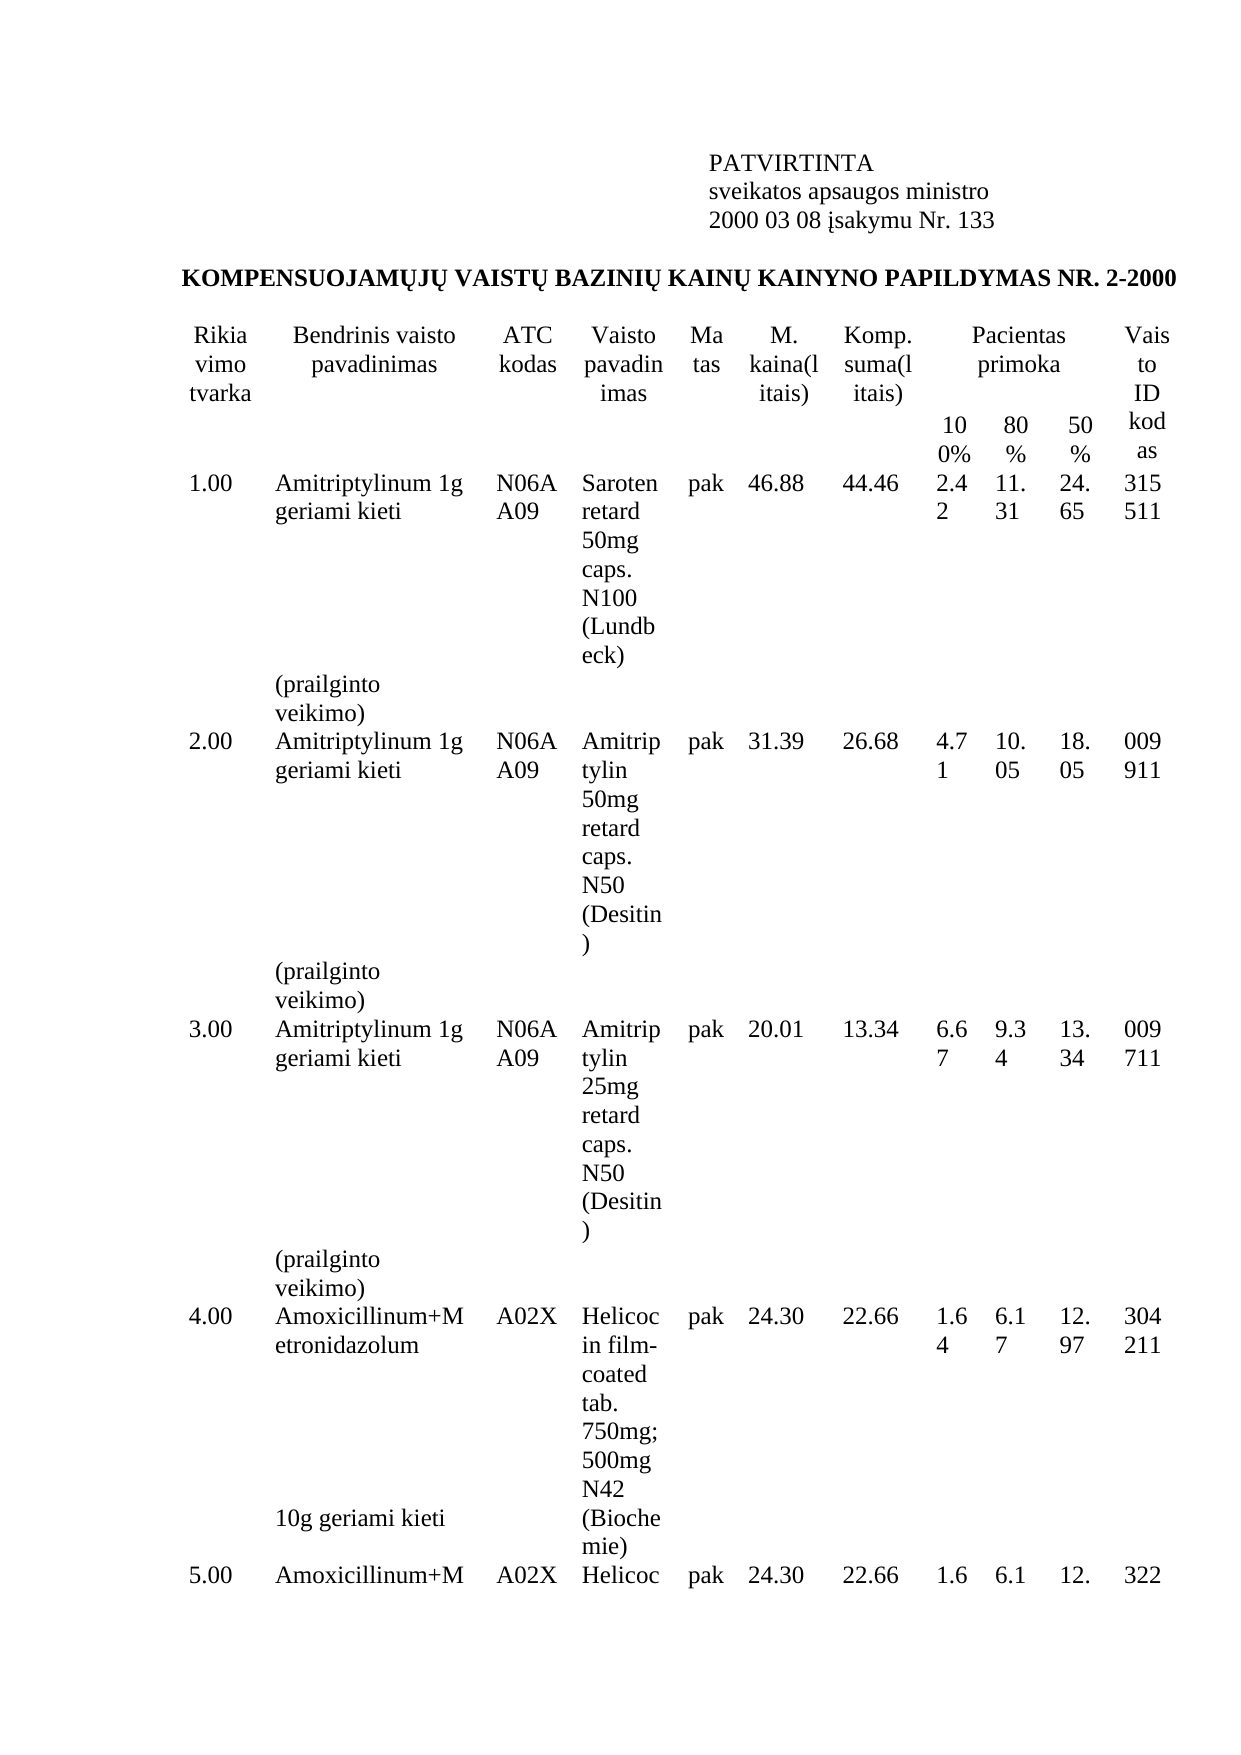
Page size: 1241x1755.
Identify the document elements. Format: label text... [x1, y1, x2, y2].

table_cell 6.1 [984, 1560, 1048, 1589]
table_cell [485, 669, 570, 726]
table_header Vaisto ID kodas [1113, 320, 1181, 468]
table_cell (prailginto veikimo) [264, 1244, 485, 1301]
table_cell [177, 669, 263, 726]
table_cell Amitriptylinum 1g geriami kieti [264, 1014, 485, 1244]
table_cell 2.42 [925, 468, 983, 669]
table_cell 24.30 [737, 1560, 831, 1589]
table_cell [831, 669, 925, 726]
table_cell [677, 1244, 737, 1301]
table_cell [177, 1244, 263, 1301]
table_cell (prailginto veikimo) [264, 669, 485, 726]
table_cell [831, 956, 925, 1014]
table_cell [1048, 1244, 1113, 1301]
table_header ATC kodas [485, 320, 570, 468]
table_cell [1113, 1503, 1181, 1560]
table_cell 24.30 [737, 1301, 831, 1503]
table_cell [1113, 669, 1181, 726]
table_cell N06A A09 [485, 726, 570, 956]
table_cell pak [677, 1301, 737, 1503]
table_header Vaisto pavadinimas [570, 320, 677, 468]
table_cell [1113, 1244, 1181, 1301]
table_cell [485, 956, 570, 1014]
table_cell pak [677, 468, 737, 669]
table_cell [677, 1503, 737, 1560]
table_cell [737, 1503, 831, 1560]
table_cell [984, 956, 1048, 1014]
table_cell Helicocin film-coated tab. 750mg; 500mg N42 [570, 1301, 677, 1503]
table_cell 11.31 [984, 468, 1048, 669]
table_cell 46.88 [737, 468, 831, 669]
table_cell 1.00 [177, 468, 263, 669]
table_cell 24.65 [1048, 468, 1113, 669]
table_cell 304211 [1113, 1301, 1181, 1503]
table_cell pak [677, 726, 737, 956]
table_header Komp. suma(litais) [831, 320, 925, 468]
table_cell [984, 669, 1048, 726]
table_cell [570, 1244, 677, 1301]
table_cell Amitriptylinum 1g geriami kieti [264, 468, 485, 669]
table_cell Amitriptylinum 1g geriami kieti [264, 726, 485, 956]
table_cell 10.05 [984, 726, 1048, 956]
table_cell 1.6 [925, 1560, 983, 1589]
table_cell 2.00 [177, 726, 263, 956]
text Kompensuojamųjų vaistų bazinių kainų kainyno papildymas Nr. 2-2000 [177, 263, 1181, 291]
table_cell 20.01 [737, 1014, 831, 1244]
table_cell Amoxicillinum+M [264, 1560, 485, 1589]
table_cell [1113, 956, 1181, 1014]
table_cell 22.66 [831, 1301, 925, 1503]
table_cell 3.00 [177, 1014, 263, 1244]
table_cell (Biochemie) [570, 1503, 677, 1560]
table_cell N06AA09 [485, 468, 570, 669]
table_cell 322 [1113, 1560, 1181, 1589]
table_header Bendrinis vaisto pavadinimas [264, 320, 485, 468]
table_cell 13.34 [1048, 1014, 1113, 1244]
table_cell [485, 1244, 570, 1301]
table_cell [737, 956, 831, 1014]
table_cell pak [677, 1560, 737, 1589]
table_cell 80% [984, 410, 1048, 468]
table_header M. kaina(litais) [737, 320, 831, 468]
table_cell 009711 [1113, 1014, 1181, 1244]
table_cell [177, 956, 263, 1014]
table_cell 4.71 [925, 726, 983, 956]
table_cell 50% [1048, 410, 1113, 468]
table_cell [984, 1244, 1048, 1301]
table_cell [1048, 956, 1113, 1014]
table_cell [737, 669, 831, 726]
table_cell Amoxicillinum+Metronidazolum [264, 1301, 485, 1503]
table_cell 12.97 [1048, 1301, 1113, 1503]
table_cell Amitriptylin 25mg retard caps. N50 (Desitin) [570, 1014, 677, 1244]
table_header Rikiavimo tvarka [177, 320, 263, 468]
table_cell 22.66 [831, 1560, 925, 1589]
table_cell [1048, 669, 1113, 726]
table_cell 13.34 [831, 1014, 925, 1244]
table_cell 4.00 [177, 1301, 263, 1503]
table_cell [925, 956, 983, 1014]
table_cell Helicoc [570, 1560, 677, 1589]
table_cell N06A A09 [485, 1014, 570, 1244]
table_cell [570, 669, 677, 726]
table_cell pak [677, 1014, 737, 1244]
table_cell Amitriptylin 50mg retard caps. N50 (Desitin) [570, 726, 677, 956]
table_header Pacientas primoka [925, 320, 1113, 410]
table_cell [677, 669, 737, 726]
table_cell A02X [485, 1560, 570, 1589]
table_cell 6.67 [925, 1014, 983, 1244]
table_cell [925, 1503, 983, 1560]
table_cell [984, 1503, 1048, 1560]
table_cell [925, 669, 983, 726]
table_cell 31.39 [737, 726, 831, 956]
table_cell [925, 1244, 983, 1301]
table_cell [570, 956, 677, 1014]
table_cell 26.68 [831, 726, 925, 956]
table_cell 1.64 [925, 1301, 983, 1503]
table_cell 44.46 [831, 468, 925, 669]
table_cell Saroten retard 50mg caps. N100 (Lundbeck) [570, 468, 677, 669]
table_cell [677, 956, 737, 1014]
table_cell 5.00 [177, 1560, 263, 1589]
table_cell [737, 1244, 831, 1301]
text PATVIRTINTA [177, 148, 1181, 176]
table_cell [485, 1503, 570, 1560]
table_cell [831, 1244, 925, 1301]
table_cell A02X [485, 1301, 570, 1503]
table_cell 9.34 [984, 1014, 1048, 1244]
table_cell [1048, 1503, 1113, 1560]
table_cell 12. [1048, 1560, 1113, 1589]
text sveikatos apsaugos ministro [177, 176, 1181, 205]
text 2000 03 08 įsakymu Nr. 133 [177, 205, 1181, 234]
table_cell 009911 [1113, 726, 1181, 956]
table_cell 6.17 [984, 1301, 1048, 1503]
table_cell 10g geriami kieti [264, 1503, 485, 1560]
table_cell [177, 1503, 263, 1560]
table_cell (prailginto veikimo) [264, 956, 485, 1014]
table_cell 315511 [1113, 468, 1181, 669]
table_cell 18.05 [1048, 726, 1113, 956]
table_cell [831, 1503, 925, 1560]
table_cell 100% [925, 410, 983, 468]
table_header Matas [677, 320, 737, 468]
